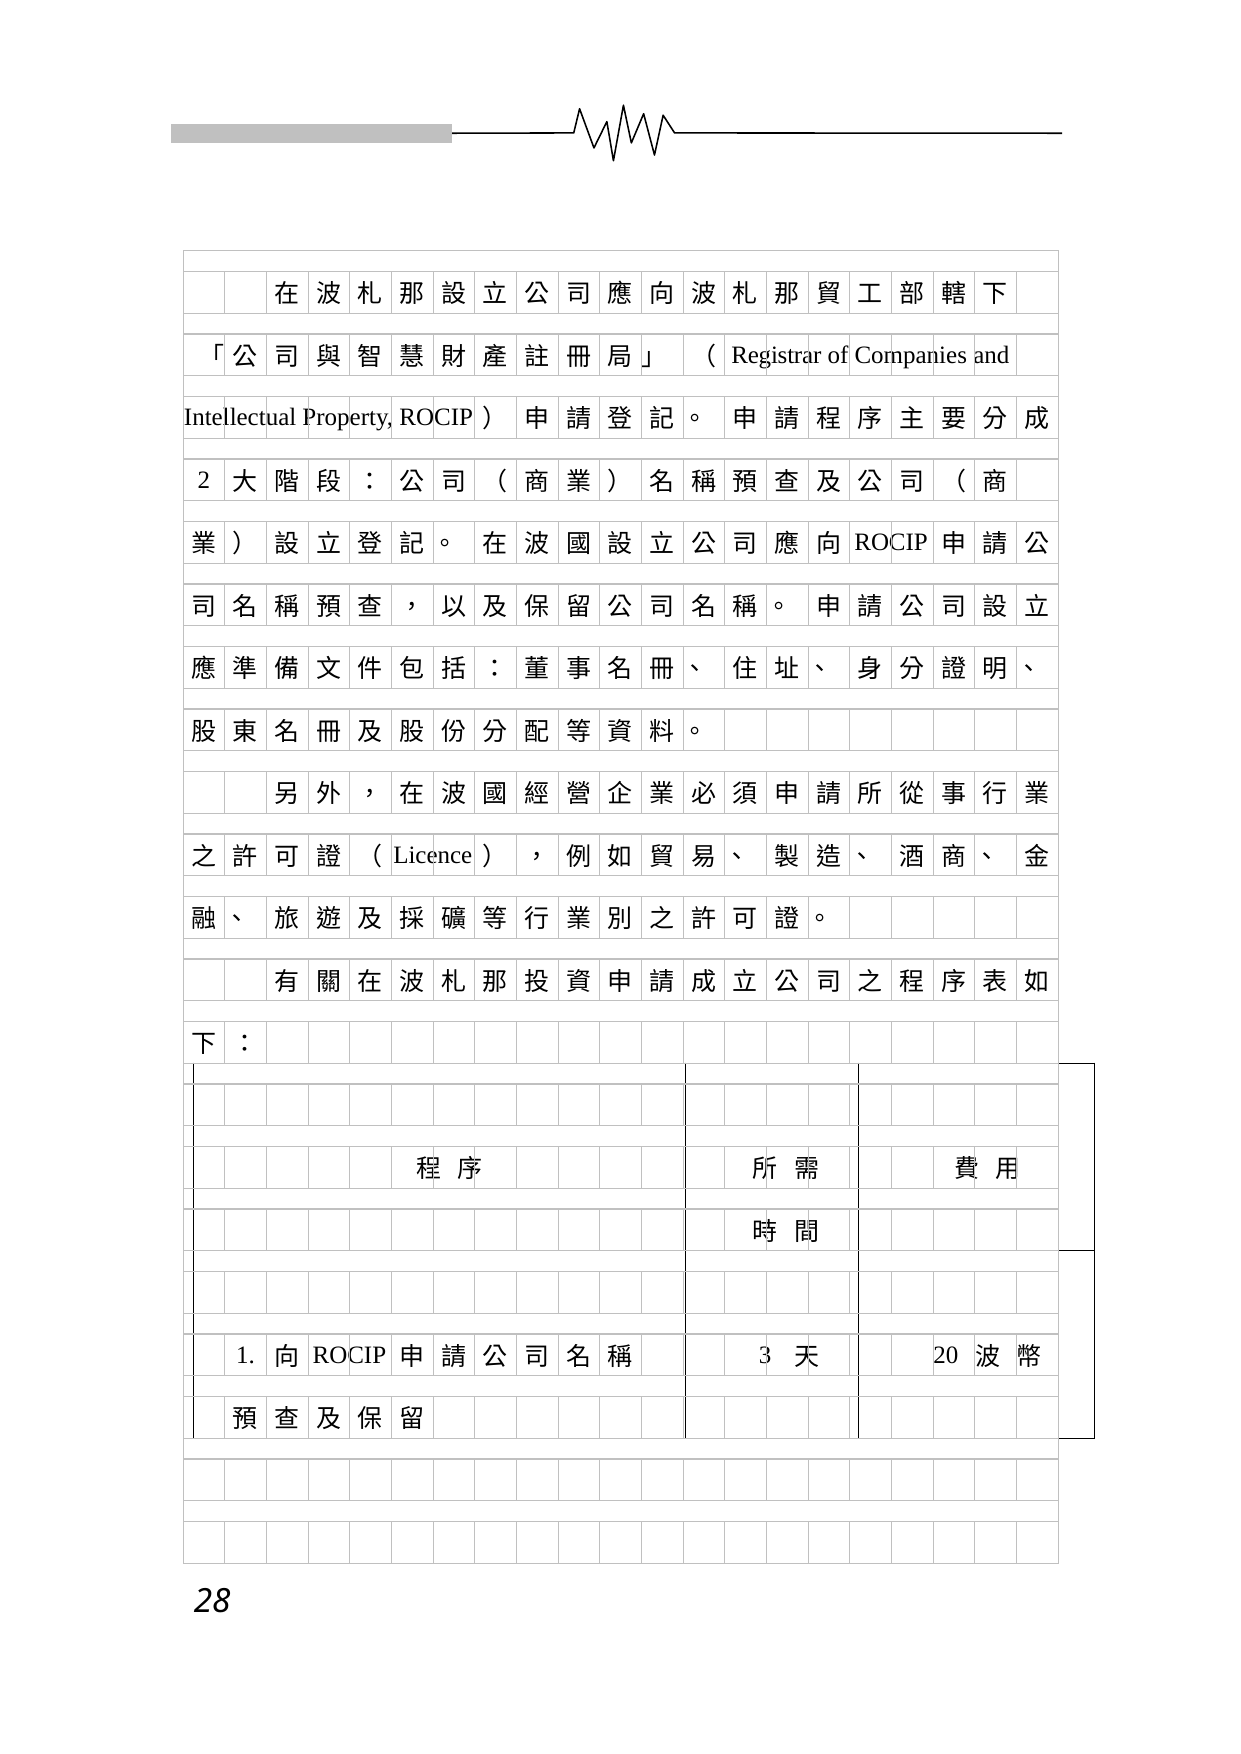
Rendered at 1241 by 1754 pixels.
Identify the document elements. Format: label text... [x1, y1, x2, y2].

table_header 程序 [475, 1147, 516, 1188]
table_header 程序 [267, 1210, 308, 1250]
table_cell 1.向ROCIP申請公司名稱預查及保留 [392, 1397, 433, 1438]
table_cell 1.向ROCIP申請公司名稱預查及保留 [517, 1397, 558, 1438]
text 另外，在波國經營企業必須申請所從事行業之許可證（Licence），例如貿易、製造、酒商、金融、旅遊及採礦等行業別之許可證。 [767, 772, 808, 813]
table_header 費用 [934, 1147, 974, 1188]
text 另外，在波國經營企業必須申請所從事行業之許可證（Licence），例如貿易、製造、酒商、金融、旅遊及採礦等行業別之許可證。 [517, 897, 558, 938]
table_cell 3天 [686, 1251, 858, 1271]
text 另外，在波國經營企業必須申請所從事行業之許可證（Licence），例如貿易、製造、酒商、金融、旅遊及採礦等行業別之許可證。 [934, 897, 974, 938]
text 另外，在波國經營企業必須申請所從事行業之許可證（Licence），例如貿易、製造、酒商、金融、旅遊及採礦等行業別之許可證。 [684, 772, 724, 813]
table_header 所需時間 [686, 1147, 724, 1188]
table_header 程序 [194, 1064, 685, 1083]
table_cell 1.向ROCIP申請公司名稱預查及保留 [559, 1335, 599, 1375]
table_cell 3天 [850, 1272, 858, 1313]
table_cell [975, 1397, 1016, 1438]
text 波 [392, 960, 433, 1000]
table_header 程序 [517, 1085, 558, 1125]
text 另外，在波國經營企業必須申請所從事行業之許可證（Licence），例如貿易、製造、酒商、金融、旅遊及採礦等行業別之許可證。 [475, 772, 516, 813]
text 在波札那設立公司應向波札那貿工部轄下「公司與智慧財產註冊局」（Registrar of Companies and Intellectual Property, ROCIP）申請登記。申請程序主要分成2大階段：公司（商業）名稱預查及公司（商業）設立登記。在波國設立公司應向ROCIP申請公司名稱預查，以及保留公司名稱。申請公司設立應準備文件包括：董事名冊、住址、身分證明、股東名冊及股份分配等資料。 [184, 501, 1058, 521]
text 投 [517, 960, 558, 1000]
table_cell 1.向ROCIP申請公司名稱預查及保留 [475, 1335, 516, 1375]
text 另外，在波國經營企業必須申請所從事行業之許可證（Licence），例如貿易、製造、酒商、金融、旅遊及採礦等行業別之許可證。 [850, 772, 891, 813]
table_header 程序 [600, 1210, 641, 1250]
text 另外，在波國經營企業必須申請所從事行業之許可證（Licence），例如貿易、製造、酒商、金融、旅遊及採礦等行業別之許可證。 [517, 772, 558, 813]
text 在波札那設立公司應向波札那貿工部轄下「公司與智慧財產註冊局」（Registrar of Companies and Intellectual Property, ROCIP）申請登記。申請程序主要分成2大階段：公司（商業）名稱預查及公司（商業）設立登記。在波國設立公司應向ROCIP申請公司名稱預查，以及保留公司名稱。申請公司設立應準備文件包括：董事名冊、住址、身分證明、股東名冊及股份分配等資料。 [184, 251, 1058, 271]
text 另外，在波國經營企業必須申請所從事行業之許可證（Licence），例如貿易、製造、酒商、金融、旅遊及採礦等行業別之許可證。 [392, 772, 433, 813]
table_header 費用 [975, 1085, 1016, 1125]
table_header 所需時間 [686, 1085, 724, 1125]
text 另外，在波國經營企業必須申請所從事行業之許可證（Licence），例如貿易、製造、酒商、金融、旅遊及採礦等行業別之許可證。 [267, 772, 308, 813]
text 另外，在波國經營企業必須申請所從事行業之許可證（Licence），例如貿易、製造、酒商、金融、旅遊及採礦等行業別之許可證。 [559, 835, 599, 875]
table_header 所需時間 [725, 1147, 766, 1188]
table_header 費用 [892, 1147, 933, 1188]
table_cell [859, 1397, 891, 1438]
text 在波札那設立公司應向波札那貿工部轄下「公司與智慧財產註冊局」（Registrar of Companies and Intellectual Property, ROCIP）申請登記。申請程序主要分成2大階段：公司（商業）名稱預查及公司（商業）設立登記。在波國設立公司應向ROCIP申請公司名稱預查，以及保留公司名稱。申請公司設立應準備文件包括：董事名冊、住址、身分證明、股東名冊及股份分配等資料。 [184, 689, 1058, 708]
text [184, 960, 224, 1000]
table_cell 3天 [850, 1397, 858, 1438]
table_cell [859, 1335, 891, 1375]
text 之 [850, 960, 891, 1000]
table_cell [934, 1397, 974, 1438]
text 另外，在波國經營企業必須申請所從事行業之許可證（Licence），例如貿易、製造、酒商、金融、旅遊及採礦等行業別之許可證。 [684, 835, 724, 875]
text 另外，在波國經營企業必須申請所從事行業之許可證（Licence），例如貿易、製造、酒商、金融、旅遊及採礦等行業別之許可證。 [975, 897, 1016, 938]
table_header 程序 [434, 1085, 474, 1125]
text 另外，在波國經營企業必須申請所從事行業之許可證（Licence），例如貿易、製造、酒商、金融、旅遊及採礦等行業別之許可證。 [767, 897, 808, 938]
table_header 程序 [194, 1147, 224, 1188]
table_cell 1.向ROCIP申請公司名稱預查及保留 [559, 1272, 599, 1313]
table_header 所需時間 [809, 1147, 849, 1188]
table_cell 3天 [809, 1272, 849, 1313]
text [1017, 1022, 1058, 1063]
table_header 程序 [225, 1147, 266, 1188]
table_header 程序 [194, 1126, 685, 1146]
table_header 所需時間 [850, 1147, 858, 1188]
table_header 程序 [559, 1085, 599, 1125]
text 另外，在波國經營企業必須申請所從事行業之許可證（Licence），例如貿易、製造、酒商、金融、旅遊及採礦等行業別之許可證。 [434, 772, 474, 813]
text 另外，在波國經營企業必須申請所從事行業之許可證（Licence），例如貿易、製造、酒商、金融、旅遊及採礦等行業別之許可證。 [309, 772, 349, 813]
text 另外，在波國經營企業必須申請所從事行業之許可證（Licence），例如貿易、製造、酒商、金融、旅遊及採礦等行業別之許可證。 [850, 835, 891, 875]
table_cell 1.向ROCIP申請公司名稱預查及保留 [642, 1397, 683, 1438]
text [475, 1022, 516, 1063]
text [350, 1022, 391, 1063]
table_header 程序 [309, 1147, 349, 1188]
table_header 費用 [975, 1210, 1016, 1250]
text 立 [725, 960, 766, 1000]
text 另外，在波國經營企業必須申請所從事行業之許可證（Licence），例如貿易、製造、酒商、金融、旅遊及採礦等行業別之許可證。 [642, 835, 683, 875]
table_header 程序 [392, 1210, 433, 1250]
table_header 所需時間 [809, 1210, 849, 1250]
table_header 費用 [975, 1147, 1016, 1188]
text 另外，在波國經營企業必須申請所從事行業之許可證（Licence），例如貿易、製造、酒商、金融、旅遊及採礦等行業別之許可證。 [184, 814, 1058, 833]
text 另外，在波國經營企業必須申請所從事行業之許可證（Licence），例如貿易、製造、酒商、金融、旅遊及採礦等行業別之許可證。 [1017, 897, 1058, 938]
table_header 程序 [267, 1147, 308, 1188]
table_cell 1.向ROCIP申請公司名稱預查及保留 [267, 1397, 308, 1438]
table_header 程序 [350, 1147, 391, 1188]
text 另外，在波國經營企業必須申請所從事行業之許可證（Licence），例如貿易、製造、酒商、金融、旅遊及採礦等行業別之許可證。 [267, 897, 308, 938]
table_cell 1.向ROCIP申請公司名稱預查及保留 [434, 1397, 474, 1438]
text 札 [434, 960, 474, 1000]
text [392, 1022, 433, 1063]
text [850, 1022, 891, 1063]
table_header 費用 [1017, 1147, 1058, 1188]
table_cell 1.向ROCIP申請公司名稱預查及保留 [350, 1272, 391, 1313]
text 另外，在波國經營企業必須申請所從事行業之許可證（Licence），例如貿易、製造、酒商、金融、旅遊及採礦等行業別之許可證。 [517, 835, 558, 875]
table_cell 1.向ROCIP申請公司名稱預查及保留 [434, 1335, 474, 1375]
table_header 程序 [642, 1147, 683, 1188]
table_cell 1.向ROCIP申請公司名稱預查及保留 [434, 1272, 474, 1313]
table_header 程序 [559, 1147, 599, 1188]
text 申 [600, 960, 641, 1000]
text 關 [309, 960, 349, 1000]
text 有 [267, 960, 308, 1000]
text 公 [767, 960, 808, 1000]
table_cell 1.向ROCIP申請公司名稱預查及保留 [225, 1397, 266, 1438]
text [600, 1022, 641, 1063]
text 另外，在波國經營企業必須申請所從事行業之許可證（Licence），例如貿易、製造、酒商、金融、旅遊及採礦等行業別之許可證。 [600, 835, 641, 875]
text 另外，在波國經營企業必須申請所從事行業之許可證（Licence），例如貿易、製造、酒商、金融、旅遊及採礦等行業別之許可證。 [600, 772, 641, 813]
table_header 費用 [1017, 1085, 1058, 1125]
table_cell [892, 1335, 933, 1375]
table_cell 1.向ROCIP申請公司名稱預查及保留 [309, 1272, 349, 1313]
text 另外，在波國經營企業必須申請所從事行業之許可證（Licence），例如貿易、製造、酒商、金融、旅遊及採礦等行業別之許可證。 [559, 897, 599, 938]
table_cell [859, 1314, 1058, 1333]
table_cell 1.向ROCIP申請公司名稱預查及保留 [559, 1397, 599, 1438]
text 另外，在波國經營企業必須申請所從事行業之許可證（Licence），例如貿易、製造、酒商、金融、旅遊及採礦等行業別之許可證。 [350, 897, 391, 938]
table_cell 3天 [725, 1335, 766, 1375]
text 另外，在波國經營企業必須申請所從事行業之許可證（Licence），例如貿易、製造、酒商、金融、旅遊及採礦等行業別之許可證。 [1017, 835, 1058, 875]
table_cell 1.向ROCIP申請公司名稱預查及保留 [392, 1335, 433, 1375]
text 另外，在波國經營企業必須申請所從事行業之許可證（Licence），例如貿易、製造、酒商、金融、旅遊及採礦等行業別之許可證。 [975, 772, 1016, 813]
table_cell 3天 [850, 1335, 858, 1375]
text 在波札那設立公司應向波札那貿工部轄下「公司與智慧財產註冊局」（Registrar of Companies and Intellectual Property, ROCIP）申請登記。申請程序主要分成2大階段：公司（商業）名稱預查及公司（商業）設立登記。在波國設立公司應向ROCIP申請公司名稱預查，以及保留公司名稱。申請公司設立應準備文件包括：董事名冊、住址、身分證明、股東名冊及股份分配等資料。 [184, 376, 1058, 396]
text 另外，在波國經營企業必須申請所從事行業之許可證（Licence），例如貿易、製造、酒商、金融、旅遊及採礦等行業別之許可證。 [434, 897, 474, 938]
table_cell 1.向ROCIP申請公司名稱預查及保留 [225, 1272, 266, 1313]
text 另外，在波國經營企業必須申請所從事行業之許可證（Licence），例如貿易、製造、酒商、金融、旅遊及採礦等行業別之許可證。 [809, 835, 849, 875]
table_header 費用 [859, 1210, 891, 1250]
text 另外，在波國經營企業必須申請所從事行業之許可證（Licence），例如貿易、製造、酒商、金融、旅遊及採礦等行業別之許可證。 [767, 835, 808, 875]
table_cell 3天 [686, 1397, 724, 1438]
table_cell 1.向ROCIP申請公司名稱預查及保留 [225, 1335, 266, 1375]
table_cell 3天 [725, 1272, 766, 1313]
text 司 [809, 960, 849, 1000]
text [184, 1001, 1058, 1021]
table_cell [859, 1251, 1058, 1271]
table_header 程序 [517, 1147, 558, 1188]
text 另外，在波國經營企業必須申請所從事行業之許可證（Licence），例如貿易、製造、酒商、金融、旅遊及採礦等行業別之許可證。 [434, 835, 474, 875]
table_header 程序 [600, 1085, 641, 1125]
table_cell 1.向ROCIP申請公司名稱預查及保留 [309, 1397, 349, 1438]
table_header 費用 [1017, 1210, 1058, 1250]
table_header 費用 [859, 1064, 1058, 1083]
table_header 程序 [225, 1085, 266, 1125]
table_cell 1.向ROCIP申請公司名稱預查及保留 [194, 1335, 224, 1375]
text 另外，在波國經營企業必須申請所從事行業之許可證（Licence），例如貿易、製造、酒商、金融、旅遊及採礦等行業別之許可證。 [642, 897, 683, 938]
text [934, 1022, 974, 1063]
table_header 所需時間 [725, 1210, 766, 1250]
table_cell [859, 1376, 1058, 1396]
table_header 所需時間 [686, 1210, 724, 1250]
text 另外，在波國經營企業必須申請所從事行業之許可證（Licence），例如貿易、製造、酒商、金融、旅遊及採礦等行業別之許可證。 [309, 897, 349, 938]
table_cell 1.向ROCIP申請公司名稱預查及保留 [392, 1272, 433, 1313]
table_header 所需時間 [850, 1210, 858, 1250]
text 另外，在波國經營企業必須申請所從事行業之許可證（Licence），例如貿易、製造、酒商、金融、旅遊及採礦等行業別之許可證。 [975, 835, 1016, 875]
table_cell 3天 [767, 1335, 808, 1375]
text 在波札那設立公司應向波札那貿工部轄下「公司與智慧財產註冊局」（Registrar of Companies and Intellectual Property, ROCIP）申請登記。申請程序主要分成2大階段：公司（商業）名稱預查及公司（商業）設立登記。在波國設立公司應向ROCIP申請公司名稱預查，以及保留公司名稱。申請公司設立應準備文件包括：董事名冊、住址、身分證明、股東名冊及股份分配等資料。 [184, 564, 1058, 583]
text 在波札那設立公司應向波札那貿工部轄下「公司與智慧財產註冊局」（Registrar of Companies and Intellectual Property, ROCIP）申請登記。申請程序主要分成2大階段：公司（商業）名稱預查及公司（商業）設立登記。在波國設立公司應向ROCIP申請公司名稱預查，以及保留公司名稱。申請公司設立應準備文件包括：董事名冊、住址、身分證明、股東名冊及股份分配等資料。 [184, 626, 1058, 646]
text 另外，在波國經營企業必須申請所從事行業之許可證（Licence），例如貿易、製造、酒商、金融、旅遊及採礦等行業別之許可證。 [184, 897, 224, 938]
text 另外，在波國經營企業必須申請所從事行業之許可證（Licence），例如貿易、製造、酒商、金融、旅遊及採礦等行業別之許可證。 [642, 772, 683, 813]
text 另外，在波國經營企業必須申請所從事行業之許可證（Licence），例如貿易、製造、酒商、金融、旅遊及採礦等行業別之許可證。 [892, 897, 933, 938]
text 程 [892, 960, 933, 1000]
table_cell 3天 [686, 1272, 724, 1313]
table_cell 3天 [686, 1335, 724, 1375]
text 表 [975, 960, 1016, 1000]
text 另外，在波國經營企業必須申請所從事行業之許可證（Licence），例如貿易、製造、酒商、金融、旅遊及採礦等行業別之許可證。 [809, 772, 849, 813]
text 另外，在波國經營企業必須申請所從事行業之許可證（Licence），例如貿易、製造、酒商、金融、旅遊及採礦等行業別之許可證。 [184, 751, 1058, 771]
table_header 程序 [350, 1210, 391, 1250]
text 另外，在波國經營企業必須申請所從事行業之許可證（Licence），例如貿易、製造、酒商、金融、旅遊及採礦等行業別之許可證。 [725, 897, 766, 938]
table_cell 3天 [809, 1335, 849, 1375]
table_cell 1.向ROCIP申請公司名稱預查及保留 [194, 1397, 224, 1438]
table_header 所需時間 [686, 1064, 858, 1083]
text 另外，在波國經營企業必須申請所從事行業之許可證（Licence），例如貿易、製造、酒商、金融、旅遊及採礦等行業別之許可證。 [684, 897, 724, 938]
table_cell 3天 [767, 1397, 808, 1438]
table_cell 幣 [1017, 1335, 1058, 1375]
table_header 所需時間 [725, 1085, 766, 1125]
table_header 費用 [892, 1210, 933, 1250]
table_header 所需時間 [767, 1147, 808, 1188]
table_header 所需時間 [809, 1085, 849, 1125]
text 另外，在波國經營企業必須申請所從事行業之許可證（Licence），例如貿易、製造、酒商、金融、旅遊及採礦等行業別之許可證。 [809, 897, 849, 938]
text 另外，在波國經營企業必須申請所從事行業之許可證（Licence），例如貿易、製造、酒商、金融、旅遊及採礦等行業別之許可證。 [392, 897, 433, 938]
table_header 程序 [475, 1085, 516, 1125]
text 另外，在波國經營企業必須申請所從事行業之許可證（Licence），例如貿易、製造、酒商、金融、旅遊及採礦等行業別之許可證。 [892, 835, 933, 875]
table_cell 1.向ROCIP申請公司名稱預查及保留 [267, 1335, 308, 1375]
text 在 [350, 960, 391, 1000]
text [767, 1022, 808, 1063]
text [434, 1022, 474, 1063]
table_cell 1.向ROCIP申請公司名稱預查及保留 [642, 1272, 683, 1313]
text 成 [684, 960, 724, 1000]
table_header 費用 [859, 1189, 1058, 1208]
text 另外，在波國經營企業必須申請所從事行業之許可證（Licence），例如貿易、製造、酒商、金融、旅遊及採礦等行業別之許可證。 [225, 835, 266, 875]
table_cell [859, 1272, 891, 1313]
table_cell 1.向ROCIP申請公司名稱預查及保留 [350, 1397, 391, 1438]
text [725, 1022, 766, 1063]
table_cell 1.向ROCIP申請公司名稱預查及保留 [194, 1376, 685, 1396]
table_cell 1.向ROCIP申請公司名稱預查及保留 [194, 1272, 224, 1313]
table_header 程序 [309, 1210, 349, 1250]
text 另外，在波國經營企業必須申請所從事行業之許可證（Licence），例如貿易、製造、酒商、金融、旅遊及採礦等行業別之許可證。 [934, 772, 974, 813]
table_header 所需時間 [686, 1189, 858, 1208]
table_header 程序 [475, 1210, 516, 1250]
text 下 [184, 1022, 224, 1063]
text 另外，在波國經營企業必須申請所從事行業之許可證（Licence），例如貿易、製造、酒商、金融、旅遊及採礦等行業別之許可證。 [350, 835, 391, 875]
text [684, 1022, 724, 1063]
text [225, 960, 266, 1000]
text [975, 1022, 1016, 1063]
table_header 程序 [642, 1085, 683, 1125]
table_cell 1.向ROCIP申請公司名稱預查及保留 [600, 1397, 641, 1438]
text 另外，在波國經營企業必須申請所從事行業之許可證（Licence），例如貿易、製造、酒商、金融、旅遊及採礦等行業別之許可證。 [350, 772, 391, 813]
text [184, 939, 1058, 958]
table_cell 3天 [686, 1314, 858, 1333]
table_header 程序 [517, 1210, 558, 1250]
text 序 [934, 960, 974, 1000]
table_header 程序 [434, 1147, 474, 1188]
table_cell 3天 [809, 1397, 849, 1438]
table_header 程序 [600, 1147, 641, 1188]
table_cell [934, 1272, 974, 1313]
table_cell 1.向ROCIP申請公司名稱預查及保留 [475, 1272, 516, 1313]
table_header 費用 [859, 1126, 1058, 1146]
text 另外，在波國經營企業必須申請所從事行業之許可證（Licence），例如貿易、製造、酒商、金融、旅遊及採礦等行業別之許可證。 [225, 897, 266, 938]
text [517, 1022, 558, 1063]
text 另外，在波國經營企業必須申請所從事行業之許可證（Licence），例如貿易、製造、酒商、金融、旅遊及採礦等行業別之許可證。 [934, 835, 974, 875]
text 另外，在波國經營企業必須申請所從事行業之許可證（Licence），例如貿易、製造、酒商、金融、旅遊及採礦等行業別之許可證。 [184, 835, 224, 875]
table_cell 1.向ROCIP申請公司名稱預查及保留 [194, 1314, 685, 1333]
table_header 所需時間 [767, 1210, 808, 1250]
text 如 [1017, 960, 1058, 1000]
table_cell 1.向ROCIP申請公司名稱預查及保留 [517, 1272, 558, 1313]
table_cell 3天 [725, 1397, 766, 1438]
text 請 [642, 960, 683, 1000]
table_cell 20 [934, 1335, 974, 1375]
text 另外，在波國經營企業必須申請所從事行業之許可證（Licence），例如貿易、製造、酒商、金融、旅遊及採礦等行業別之許可證。 [475, 897, 516, 938]
table_cell 1.向ROCIP申請公司名稱預查及保留 [517, 1335, 558, 1375]
table_cell 波 [975, 1335, 1016, 1375]
text 另外，在波國經營企業必須申請所從事行業之許可證（Licence），例如貿易、製造、酒商、金融、旅遊及採礦等行業別之許可證。 [725, 835, 766, 875]
table_header 所需時間 [686, 1126, 858, 1146]
table_cell 1.向ROCIP申請公司名稱預查及保留 [600, 1272, 641, 1313]
text [309, 1022, 349, 1063]
table_cell [1017, 1272, 1058, 1313]
table_cell [892, 1272, 933, 1313]
text 另外，在波國經營企業必須申請所從事行業之許可證（Licence），例如貿易、製造、酒商、金融、旅遊及採礦等行業別之許可證。 [725, 772, 766, 813]
text 另外，在波國經營企業必須申請所從事行業之許可證（Licence），例如貿易、製造、酒商、金融、旅遊及採礦等行業別之許可證。 [475, 835, 516, 875]
table_cell [1017, 1397, 1058, 1438]
table_cell 1.向ROCIP申請公司名稱預查及保留 [194, 1251, 685, 1271]
text 另外，在波國經營企業必須申請所從事行業之許可證（Licence），例如貿易、製造、酒商、金融、旅遊及採礦等行業別之許可證。 [309, 835, 349, 875]
text 那 [475, 960, 516, 1000]
text [642, 1022, 683, 1063]
table_cell 3天 [686, 1376, 858, 1396]
text 另外，在波國經營企業必須申請所從事行業之許可證（Licence），例如貿易、製造、酒商、金融、旅遊及採礦等行業別之許可證。 [184, 876, 1058, 896]
table_cell 1.向ROCIP申請公司名稱預查及保留 [267, 1272, 308, 1313]
table_header 程序 [225, 1210, 266, 1250]
table_cell 1.向ROCIP申請公司名稱預查及保留 [309, 1335, 349, 1375]
table_header 費用 [934, 1085, 974, 1125]
table_header 程序 [350, 1085, 391, 1125]
text 在波札那設立公司應向波札那貿工部轄下「公司與智慧財產註冊局」（Registrar of Companies and Intellectual Property, ROCIP）申請登記。申請程序主要分成2大階段：公司（商業）名稱預查及公司（商業）設立登記。在波國設立公司應向ROCIP申請公司名稱預查，以及保留公司名稱。申請公司設立應準備文件包括：董事名冊、住址、身分證明、股東名冊及股份分配等資料。 [184, 439, 1058, 458]
table_header 程序 [267, 1085, 308, 1125]
text 另外，在波國經營企業必須申請所從事行業之許可證（Licence），例如貿易、製造、酒商、金融、旅遊及採礦等行業別之許可證。 [1017, 772, 1058, 813]
text 另外，在波國經營企業必須申請所從事行業之許可證（Licence），例如貿易、製造、酒商、金融、旅遊及採礦等行業別之許可證。 [267, 835, 308, 875]
text 另外，在波國經營企業必須申請所從事行業之許可證（Licence），例如貿易、製造、酒商、金融、旅遊及採礦等行業別之許可證。 [850, 897, 891, 938]
table_cell 1.向ROCIP申請公司名稱預查及保留 [600, 1335, 641, 1375]
table_cell 1.向ROCIP申請公司名稱預查及保留 [350, 1335, 391, 1375]
table_header 費用 [934, 1210, 974, 1250]
table_header 程序 [642, 1210, 683, 1250]
text 另外，在波國經營企業必須申請所從事行業之許可證（Licence），例如貿易、製造、酒商、金融、旅遊及採礦等行業別之許可證。 [892, 772, 933, 813]
text [892, 1022, 933, 1063]
text 另外，在波國經營企業必須申請所從事行業之許可證（Licence），例如貿易、製造、酒商、金融、旅遊及採礦等行業別之許可證。 [184, 772, 224, 813]
text 另外，在波國經營企業必須申請所從事行業之許可證（Licence），例如貿易、製造、酒商、金融、旅遊及採礦等行業別之許可證。 [559, 772, 599, 813]
table_header 程序 [392, 1147, 433, 1188]
table_header 程序 [392, 1085, 433, 1125]
table_cell [975, 1272, 1016, 1313]
table_cell 3天 [767, 1272, 808, 1313]
table_header 所需時間 [767, 1085, 808, 1125]
text ： [225, 1022, 266, 1063]
table_header 費用 [1059, 1064, 1094, 1250]
text [559, 1022, 599, 1063]
text 資 [559, 960, 599, 1000]
text 另外，在波國經營企業必須申請所從事行業之許可證（Licence），例如貿易、製造、酒商、金融、旅遊及採礦等行業別之許可證。 [225, 772, 266, 813]
text 另外，在波國經營企業必須申請所從事行業之許可證（Licence），例如貿易、製造、酒商、金融、旅遊及採礦等行業別之許可證。 [392, 835, 433, 875]
table_header 費用 [892, 1085, 933, 1125]
table_header 費用 [859, 1147, 891, 1188]
table_header 費用 [859, 1085, 891, 1125]
text 另外，在波國經營企業必須申請所從事行業之許可證（Licence），例如貿易、製造、酒商、金融、旅遊及採礦等行業別之許可證。 [600, 897, 641, 938]
table_header 程序 [194, 1085, 224, 1125]
text [809, 1022, 849, 1063]
table_header 程序 [559, 1210, 599, 1250]
table_cell [892, 1397, 933, 1438]
table_cell 1.向ROCIP申請公司名稱預查及保留 [642, 1335, 683, 1375]
table_cell [1059, 1251, 1094, 1438]
table_cell 1.向ROCIP申請公司名稱預查及保留 [475, 1397, 516, 1438]
text [267, 1022, 308, 1063]
table_header 程序 [194, 1189, 685, 1208]
table_header 程序 [194, 1210, 224, 1250]
table_header 所需時間 [850, 1085, 858, 1125]
table_header 程序 [309, 1085, 349, 1125]
table_header 程序 [434, 1210, 474, 1250]
text 在波札那設立公司應向波札那貿工部轄下「公司與智慧財產註冊局」（Registrar of Companies and Intellectual Property, ROCIP）申請登記。申請程序主要分成2大階段：公司（商業）名稱預查及公司（商業）設立登記。在波國設立公司應向ROCIP申請公司名稱預查，以及保留公司名稱。申請公司設立應準備文件包括：董事名冊、住址、身分證明、股東名冊及股份分配等資料。 [184, 314, 1058, 333]
